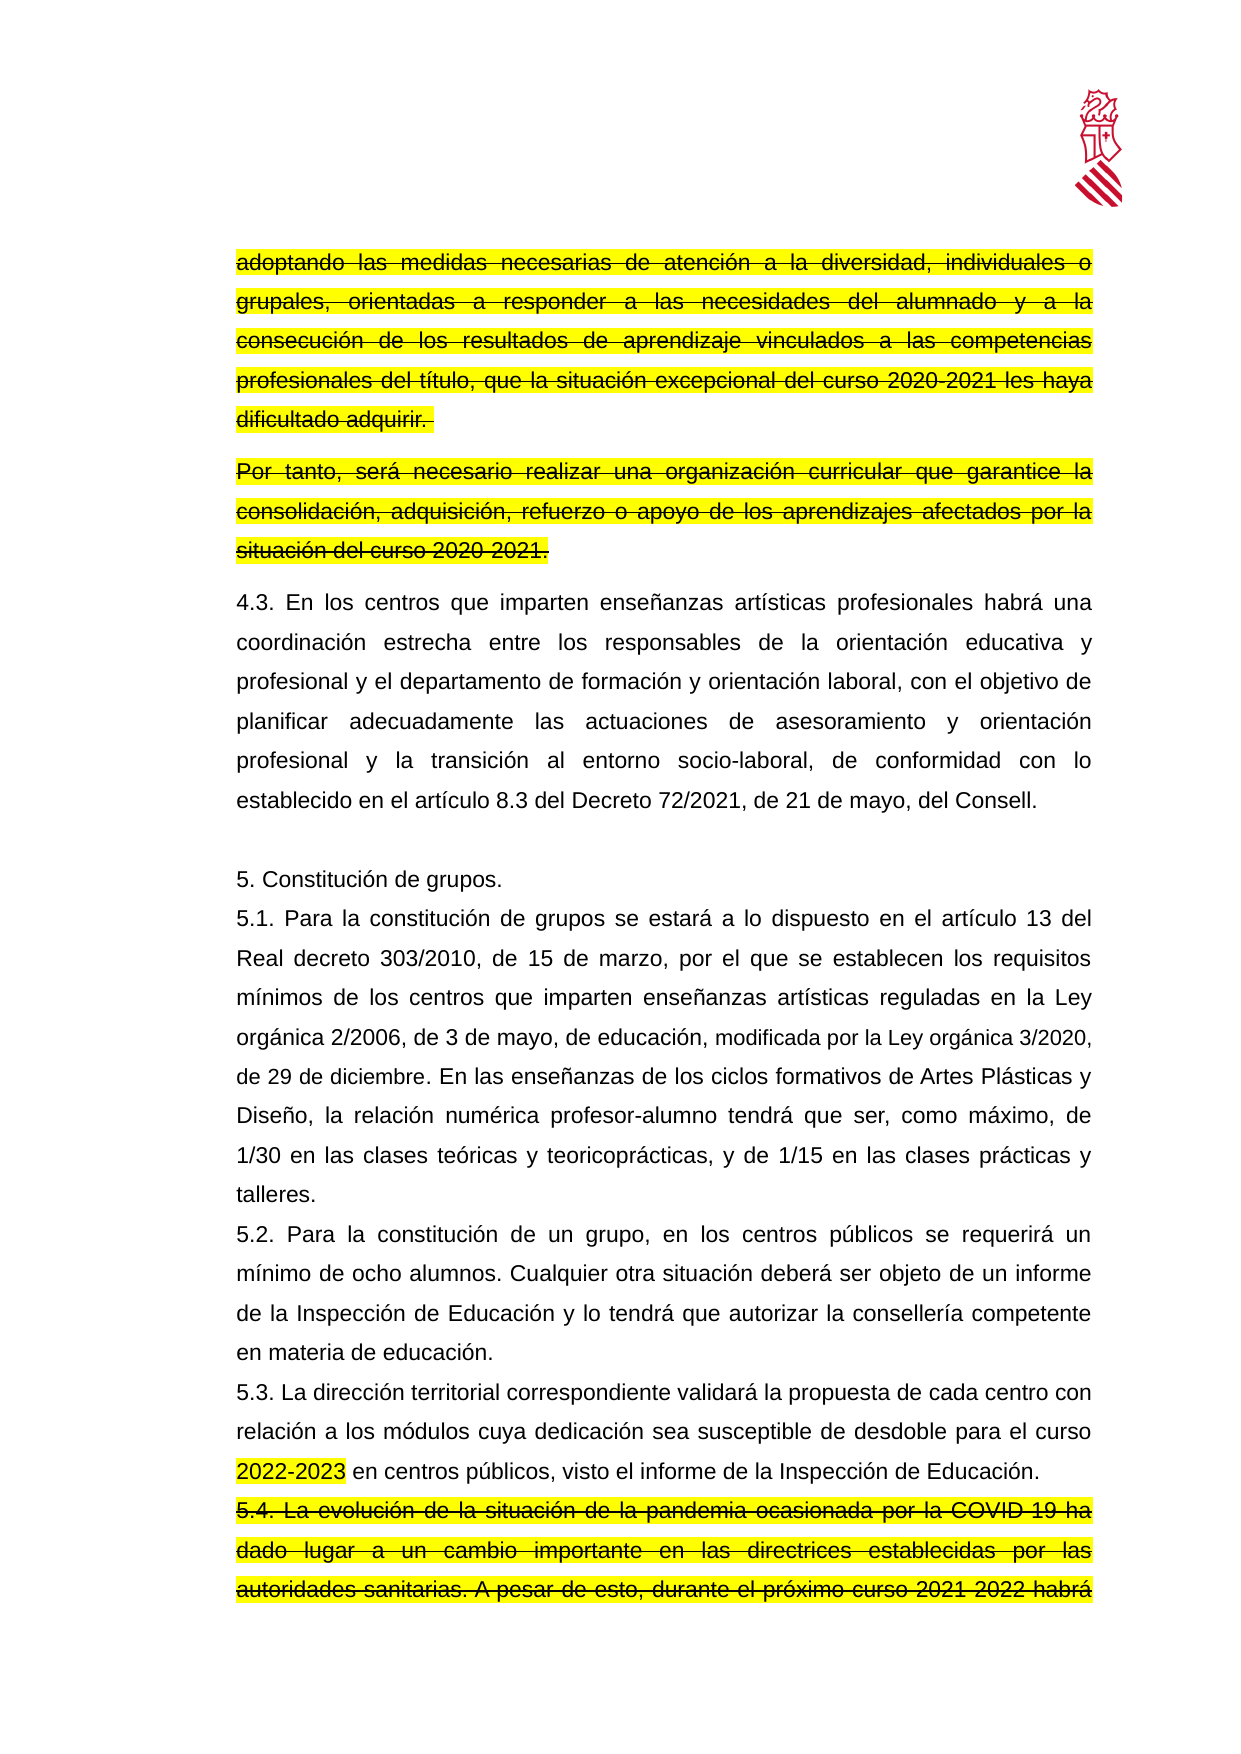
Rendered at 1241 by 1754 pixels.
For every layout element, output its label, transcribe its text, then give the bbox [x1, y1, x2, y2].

text 4.3. En las programaciones didácticas, los centros tendrán en cuenta la Resolución de 29 de marzo de 2021, de la Secretaria Autonómica de Educación y Formación Profesional, por la que se dictan instrucciones para la adaptación del currículum, las programaciones didácticas y los criterios de evaluación, de promoción y de titulación durante el curso 2020-2021, ante la situación ocasionada por la COVID-19. Se adaptarán a las circunstancias excepcionales del curso 2020-2021, adoptando las medidas necesarias de atención a la diversidad, individuales o grupales, orientadas a responder a las necesidades del alumnado y a la consecución de los resultados de aprendizaje vinculados a las competencias profesionales del título, que la situación excepcional del curso 2020-2021 les haya dificultado adquirir. [236, 248, 1093, 302]
picture [1074, 88, 1123, 207]
text 5.4. La evolución de la situación de la pandemia ocasionada por la COVID-19 ha dado lugar a un cambio importante en las directrices establecidas por las autoridades sanitarias. A pesar de esto, durante el próximo curso 2021-2022 habrá que continuar aplicando determinadas medidas de prevención y control para continuar disponiendo de centros educativos saludables y seguros y, al mismo tiempo, conseguir los objetivos educativos y de sociabilidad que favorezcan el desarrollo del conjunto del alumnado y garanticen la equidad. [236, 1497, 1093, 1603]
text Por tanto, será necesario realizar una organización curricular que garantice la consolidación, adquisición, refuerzo o apoyo de los aprendizajes afectados por la situación del curso 2020-2021. [236, 474, 1093, 564]
text 5. Constitución de grupos. [236, 866, 1093, 892]
text 4.3. En los centros que imparten enseñanzas artísticas profesionales habrá una coordinación estrecha entre los responsables de la orientación educativa y profesional y el departamento de formación y orientación laboral, con el objetivo de planificar adecuadamente las actuaciones de asesoramiento y orientación profesional y la transición al entorno socio-laboral, de conformidad con lo establecido en el artículo 8.3 del Decreto 72/2021, de 21 de mayo, del Consell. [236, 589, 1093, 813]
text 4.3. En las programaciones didácticas, los centros tendrán en cuenta la Resolución de 29 de marzo de 2021, de la Secretaria Autonómica de Educación y Formación Profesional, por la que se dictan instrucciones para la adaptación del currículum, las programaciones didácticas y los criterios de evaluación, de promoción y de titulación durante el curso 2020-2021, ante la situación ocasionada por la COVID-19. Se adaptarán a las circunstancias excepcionales del curso 2020-2021, adoptando las medidas necesarias de atención a la diversidad, individuales o grupales, orientadas a responder a las necesidades del alumnado y a la consecución de los resultados de aprendizaje vinculados a las competencias profesionales del título, que la situación excepcional del curso 2020-2021 les haya dificultado adquirir. [236, 303, 1093, 381]
text 4.3. En las programaciones didácticas, los centros tendrán en cuenta la Resolución de 29 de marzo de 2021, de la Secretaria Autonómica de Educación y Formación Profesional, por la que se dictan instrucciones para la adaptación del currículum, las programaciones didácticas y los criterios de evaluación, de promoción y de titulación durante el curso 2020-2021, ante la situación ocasionada por la COVID-19. Se adaptarán a las circunstancias excepcionales del curso 2020-2021, adoptando las medidas necesarias de atención a la diversidad, individuales o grupales, orientadas a responder a las necesidades del alumnado y a la consecución de los resultados de aprendizaje vinculados a las competencias profesionales del título, que la situación excepcional del curso 2020-2021 les haya dificultado adquirir. [236, 382, 1093, 433]
text 5.3. La dirección territorial correspondiente validará la propuesta de cada centro con relación a los módulos cuya dedicación sea susceptible de desdoble para el curso 2022-2023 en centros públicos, visto el informe de la Inspección de Educación. [236, 1379, 1093, 1484]
text Por tanto, será necesario realizar una organización curricular que garantice la consolidación, adquisición, refuerzo o apoyo de los aprendizajes afectados por la situación del curso 2020-2021. [236, 458, 1093, 473]
text 5.2. Para la constitución de un grupo, en los centros públicos se requerirá un mínimo de ocho alumnos. Cualquier otra situación deberá ser objeto de un informe de la Inspección de Educación y lo tendrá que autorizar la consellería competente en materia de educación. [236, 1221, 1093, 1366]
text 5.1. Para la constitución de grupos se estará a lo dispuesto en el artículo 13 del Real decreto 303/2010, de 15 de marzo, por el que se establecen los requisitos mínimos de los centros que imparten enseñanzas artísticas reguladas en la Ley orgánica 2/2006, de 3 de mayo, de educación, modificada por la Ley orgánica 3/2020, de 29 de diciembre. En las enseñanzas de los ciclos formativos de Artes Plásticas y Diseño, la relación numérica profesor-alumno tendrá que ser, como máximo, de 1/30 en las clases teóricas y teoricoprácticas, y de 1/15 en las clases prácticas y talleres. [236, 905, 1093, 1208]
